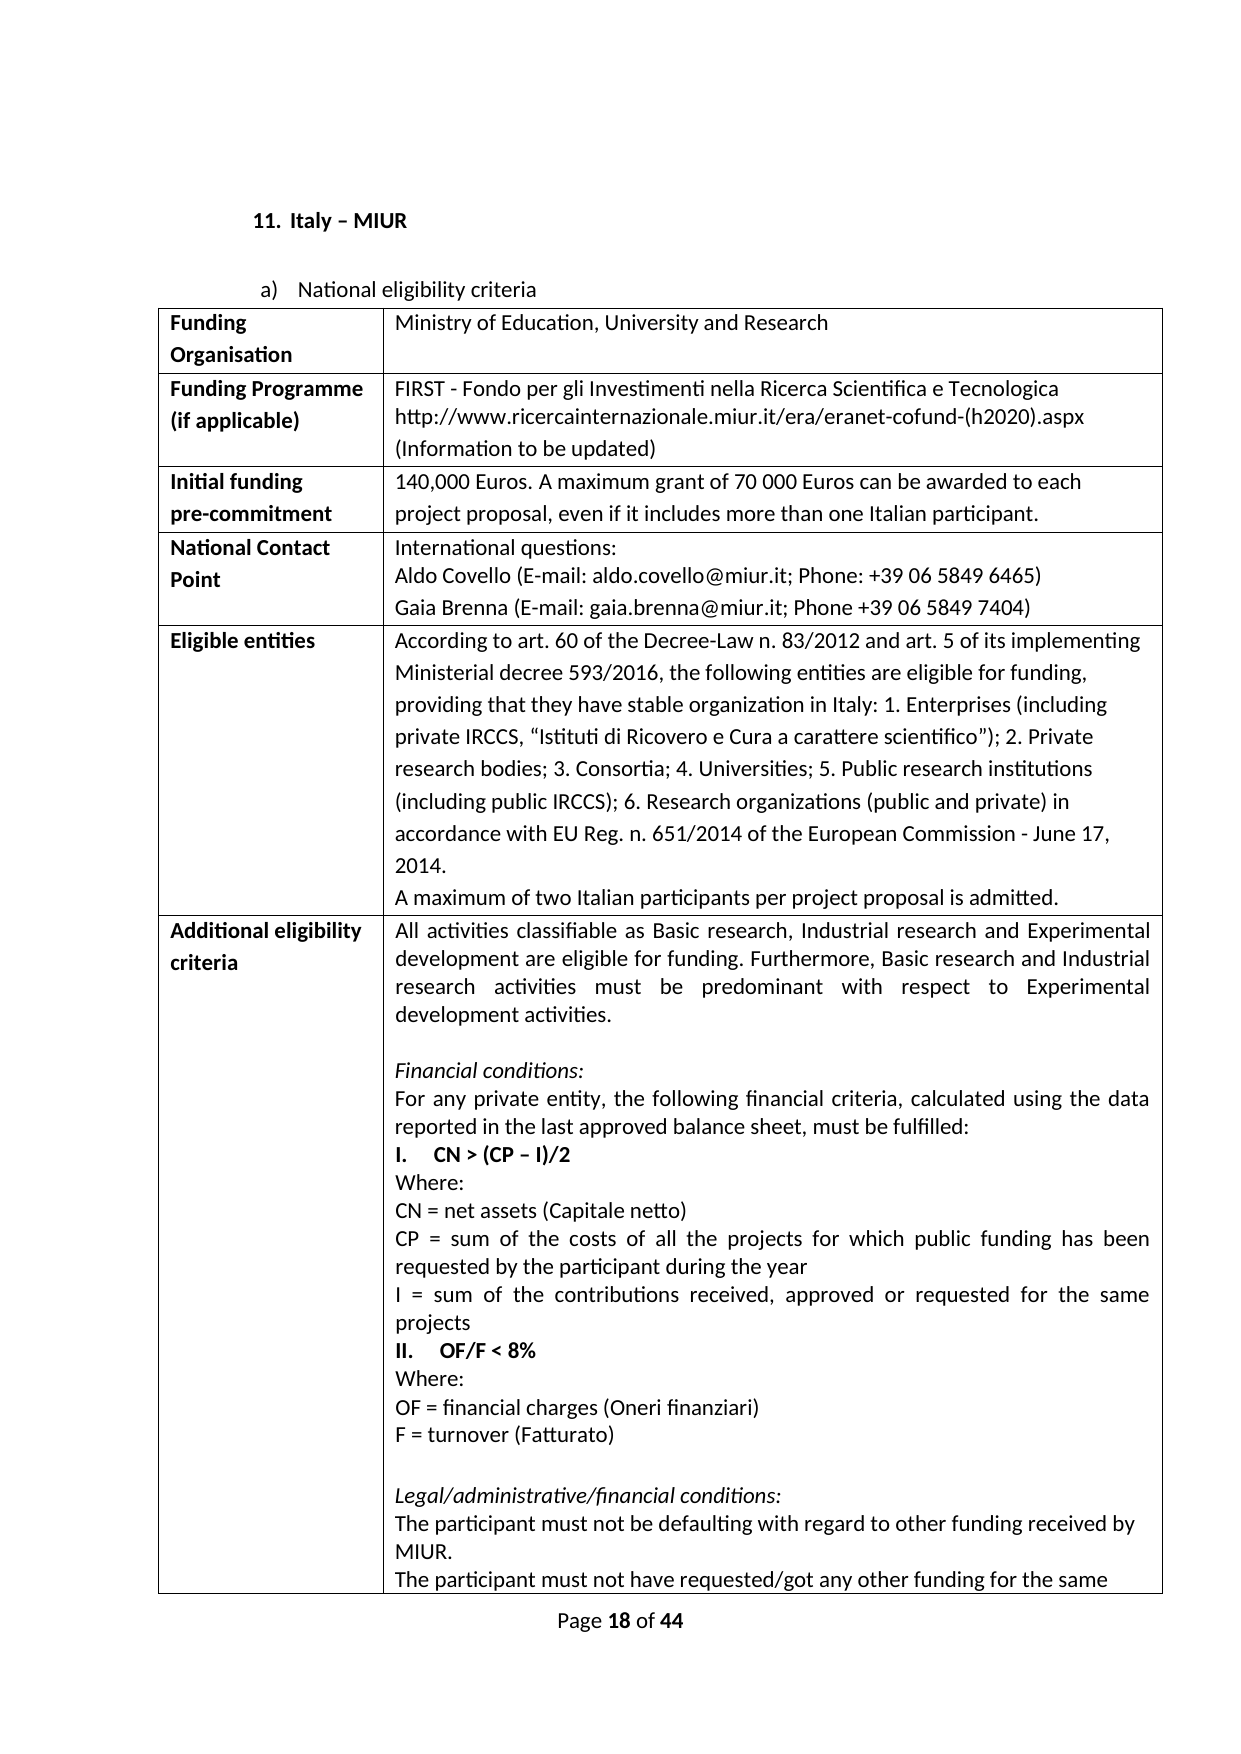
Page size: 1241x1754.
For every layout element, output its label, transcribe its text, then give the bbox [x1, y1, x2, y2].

table_header Ministry of Education, University and Research [384, 309, 1162, 373]
list Italy – MIUR [252, 207, 1093, 235]
table_cell All activities classifiable as Basic research, Industrial research and Experimental development are eligible for funding. Furthermore, Basic research and Industrial research activities must be predominant with respect to Experimental development activities. Financial conditions: For any private entity, the following financial criteria, calculated using the data reported in the last approved balance sheet, must be fulfilled: I. CN > (CP – I)/2 Where: CN = net assets (Capitale netto) CP = sum of the costs of all the projects for which public funding has been requested by the participant during the year I = sum of the contributions received, approved or requested for the same projects II. OF/F < 8% Where: OF = financial charges (Oneri finanziari) F = turnover (Fatturato) Legal/administrative/financial conditions: The participant must not be defaulting with regard to other funding received by MIUR. The participant must not have requested/got any other funding for the same [384, 916, 1162, 1593]
table_cell Eligible entities [159, 626, 383, 915]
table_cell FIRST - Fondo per gli Investimenti nella Ricerca Scientifica e Tecnologica http://www.ricercainternazionale.miur.it/era/eranet-cofund-(h2020).aspx (Information to be updated) [384, 374, 1162, 466]
table_cell International questions: Aldo Covello (E-mail: aldo.covello@miur.it; Phone: +39 06 5849 6465) Gaia Brenna (E-mail: gaia.brenna@miur.it; Phone +39 06 5849 7404) [384, 533, 1162, 625]
table_cell National Contact Point [159, 533, 383, 625]
table_cell Funding Programme (if applicable) [159, 374, 383, 466]
table_cell 140,000 Euros. A maximum grant of 70 000 Euros can be awarded to each project proposal, even if it includes more than one Italian participant. [384, 467, 1162, 532]
table_cell According to art. 60 of the Decree-Law n. 83/2012 and art. 5 of its implementing Ministerial decree 593/2016, the following entities are eligible for funding, providing that they have stable organization in Italy: 1. Enterprises (including private IRCCS, “Istituti di Ricovero e Cura a carattere scientifico”); 2. Private research bodies; 3. Consortia; 4. Universities; 5. Public research institutions (including public IRCCS); 6. Research organizations (public and private) in accordance with EU Reg. n. 651/2014 of the European Commission - June 17, 2014. A maximum of two Italian participants per project proposal is admitted. [384, 626, 1162, 915]
table_cell Initial funding pre-commitment [159, 467, 383, 532]
list National eligibility criteria [260, 275, 1093, 303]
table_cell Additional eligibility criteria [159, 916, 383, 1593]
table_header Funding Organisation [159, 309, 383, 373]
